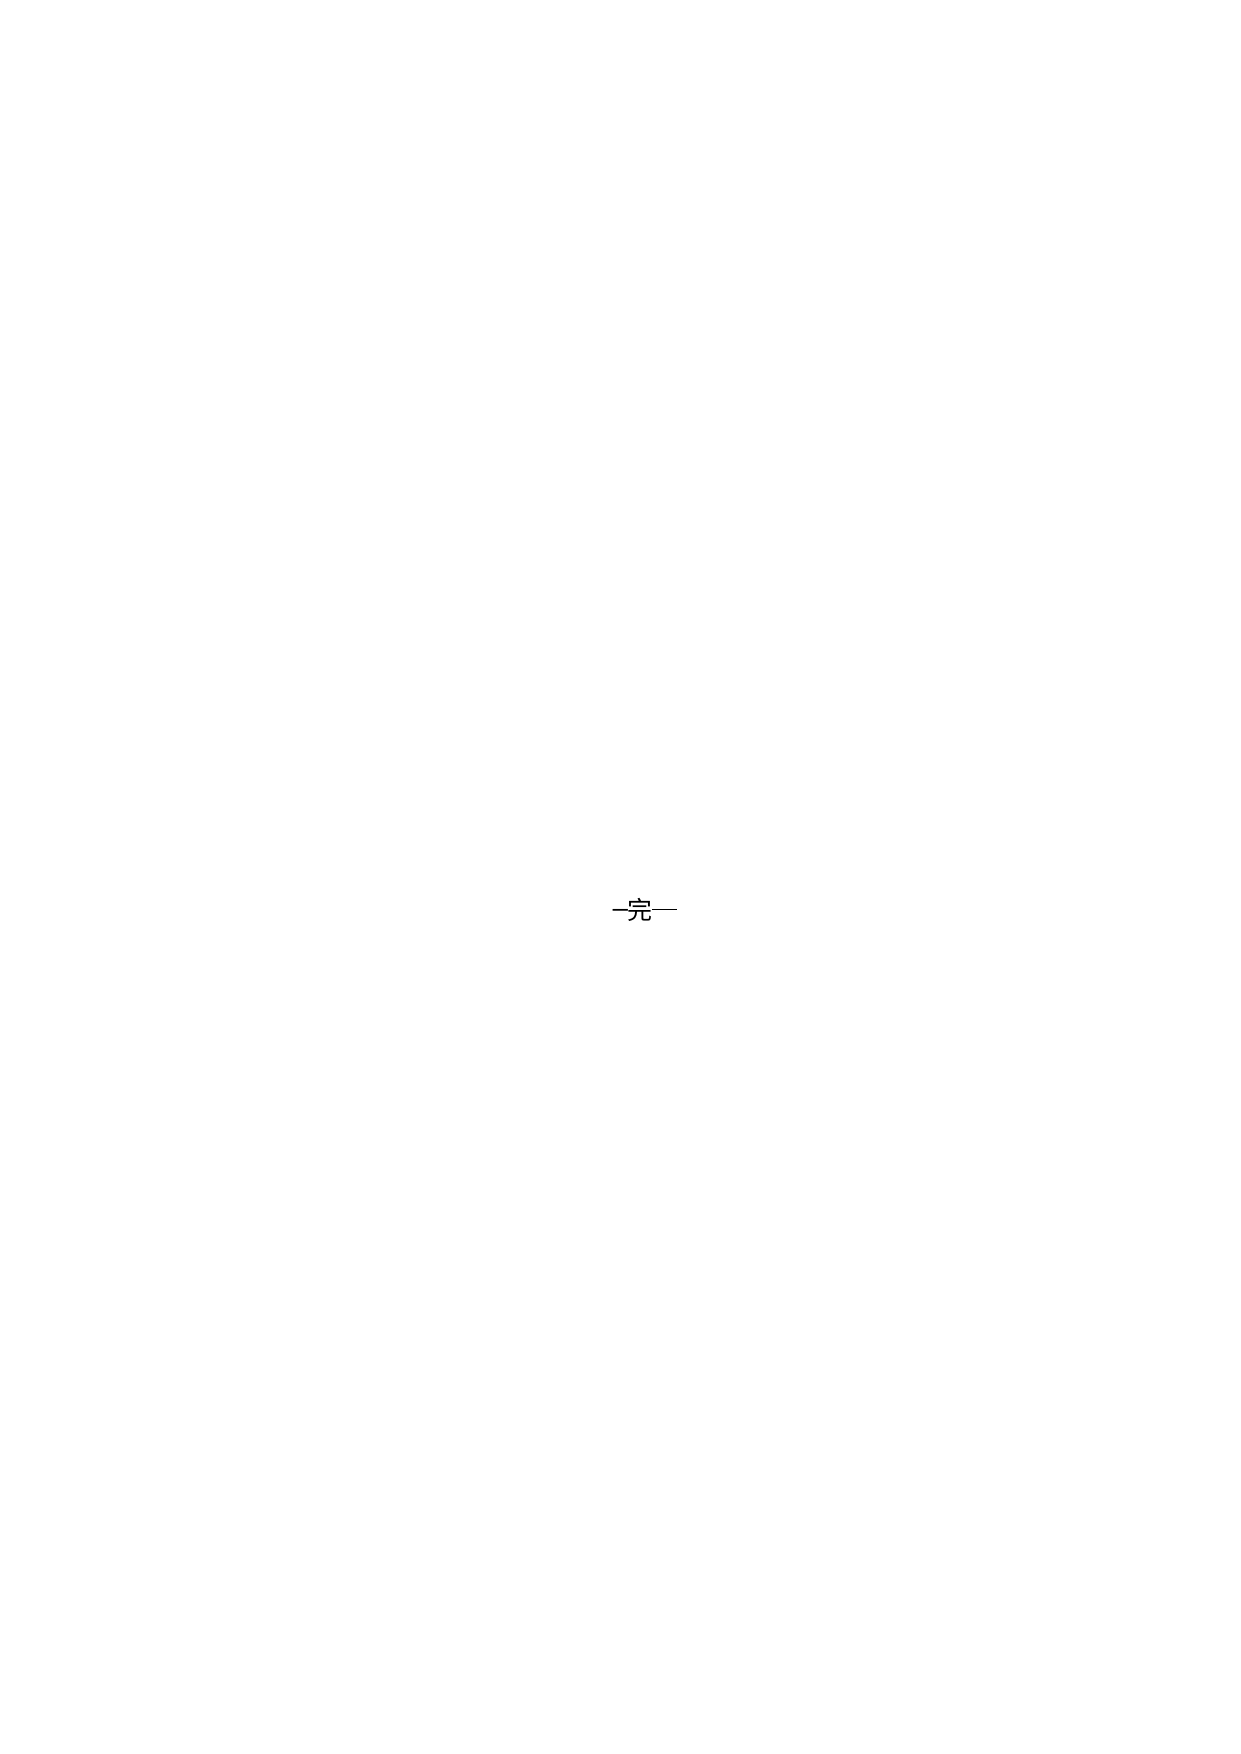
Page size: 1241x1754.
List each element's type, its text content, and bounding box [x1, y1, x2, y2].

text ─完─ [118, 867, 1122, 929]
